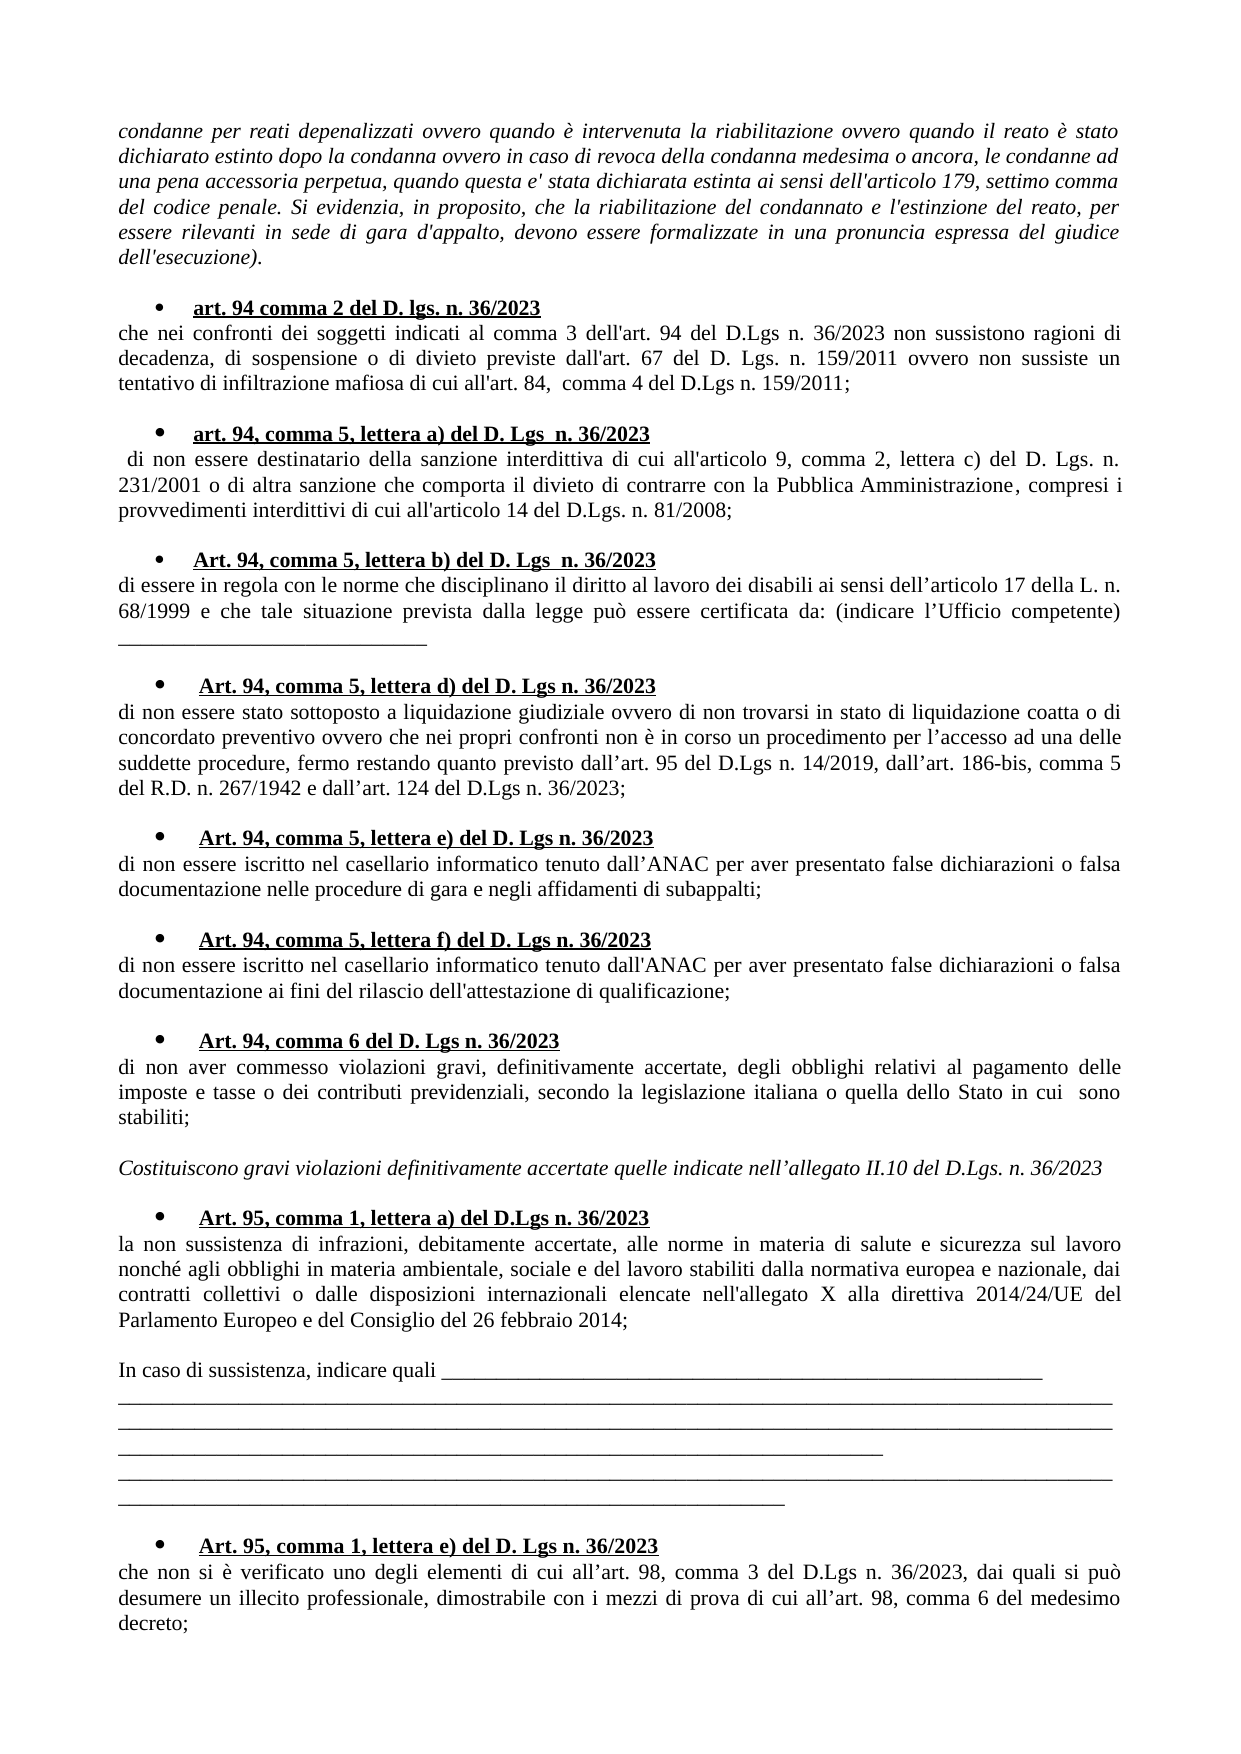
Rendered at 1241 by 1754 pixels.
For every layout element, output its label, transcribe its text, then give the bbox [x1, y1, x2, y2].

list Art. 95, comma 1, lettera a) del D.Lgs n. 36/2023 [156, 1205, 1123, 1231]
text di non essere destinatario della sanzione interdittiva di cui all'articolo 9, comma 2, lettera c) del D. Lgs. n. 231/2001 o di altra sanzione che comporta il divieto di contrarre con la Pubblica Amministrazione, compresi i provvedimenti interdittivi di cui all'articolo 14 del D.Lgs. n. 81/2008; [118, 446, 1123, 522]
text che non si è verificato uno degli elementi di cui all’art. 98, comma 3 del D.Lgs n. 36/2023, dai quali si può desumere un illecito professionale, dimostrabile con i mezzi di prova di cui all’art. 98, comma 6 del medesimo decreto; [118, 1559, 1123, 1635]
list Art. 94, comma 6 del D. Lgs n. 36/2023 [156, 1028, 1123, 1054]
list art. 94, comma 5, lettera a) del D. Lgs n. 36/2023 [156, 421, 1123, 446]
text ____________________________________________________________________________________________________________________________________________________________________________________________________________________________________________________________ [118, 1382, 1123, 1458]
text che nei confronti dei soggetti indicati al comma 3 dell'art. 94 del D.Lgs n. 36/2023 non sussistono ragioni di decadenza, di sospensione o di divieto previste dall'art. 67 del D. Lgs. n. 159/2011 ovvero non sussiste un tentativo di infiltrazione mafiosa di cui all'art. 84, comma 4 del D.Lgs n. 159/2011; [118, 320, 1123, 395]
list Art. 94, comma 5, lettera b) del D. Lgs n. 36/2023 [156, 547, 1123, 572]
text In caso di sussistenza, indicare quali _______________________________________________________ [118, 1357, 1123, 1382]
text di essere in regola con le norme che disciplinano il diritto al lavoro dei disabili ai sensi dell’articolo 17 della L. n. 68/1999 e che tale situazione prevista dalla legge può essere certificata da: (indicare l’Ufficio competente) ____________________________ [118, 572, 1123, 648]
text di non essere iscritto nel casellario informatico tenuto dall'ANAC per aver presentato false dichiarazioni o falsa documentazione ai fini del rilascio dell'attestazione di qualificazione; [118, 952, 1123, 1003]
text condanne per reati depenalizzati ovvero quando è intervenuta la riabilitazione ovvero quando il reato è stato dichiarato estinto dopo la condanna ovvero in caso di revoca della condanna medesima o ancora, le condanne ad una pena accessoria perpetua, quando questa e' stata dichiarata estinta ai sensi dell'articolo 179, settimo comma del codice penale. Si evidenzia, in proposito, che la riabilitazione del condannato e l'estinzione del reato, per essere rilevanti in sede di gara d'appalto, devono essere formalizzate in una pronuncia espressa del giudice dell'esecuzione). [118, 118, 1123, 269]
text di non essere iscritto nel casellario informatico tenuto dall’ANAC per aver presentato false dichiarazioni o falsa documentazione nelle procedure di gara e negli affidamenti di subappalti; [118, 851, 1123, 901]
list Art. 94, comma 5, lettera f) del D. Lgs n. 36/2023 [156, 927, 1123, 952]
text la non sussistenza di infrazioni, debitamente accertate, alle norme in materia di salute e sicurezza sul lavoro nonché agli obblighi in materia ambientale, sociale e del lavoro stabiliti dalla normativa europea e nazionale, dai contratti collettivi o dalle disposizioni internazionali elencate nell'allegato X alla direttiva 2014/24/UE del Parlamento Europeo e del Consiglio del 26 febbraio 2014; [118, 1231, 1123, 1332]
text di non essere stato sottoposto a liquidazione giudiziale ovvero di non trovarsi in stato di liquidazione coatta o di concordato preventivo ovvero che nei propri confronti non è in corso un procedimento per l’accesso ad una delle suddette procedure, fermo restando quanto previsto dall’art. 95 del D.Lgs n. 14/2019, dall’art. 186-bis, comma 5 del R.D. n. 267/1942 e dall’art. 124 del D.Lgs n. 36/2023; [118, 699, 1123, 800]
list Art. 95, comma 1, lettera e) del D. Lgs n. 36/2023 [156, 1533, 1123, 1559]
list Art. 94, comma 5, lettera e) del D. Lgs n. 36/2023 [156, 825, 1123, 851]
list art. 94 comma 2 del D. lgs. n. 36/2023 [156, 294, 1123, 320]
text ________________________________________________________________________________________________________________________________________________________ [118, 1458, 1123, 1508]
list Art. 94, comma 5, lettera d) del D. Lgs n. 36/2023 [156, 673, 1123, 699]
text Costituiscono gravi violazioni definitivamente accertate quelle indicate nell’allegato II.10 del D.Lgs. n. 36/2023 [118, 1155, 1123, 1180]
text di non aver commesso violazioni gravi, definitivamente accertate, degli obblighi relativi al pagamento delle imposte e tasse o dei contributi previdenziali, secondo la legislazione italiana o quella dello Stato in cui sono stabiliti; [118, 1054, 1123, 1129]
